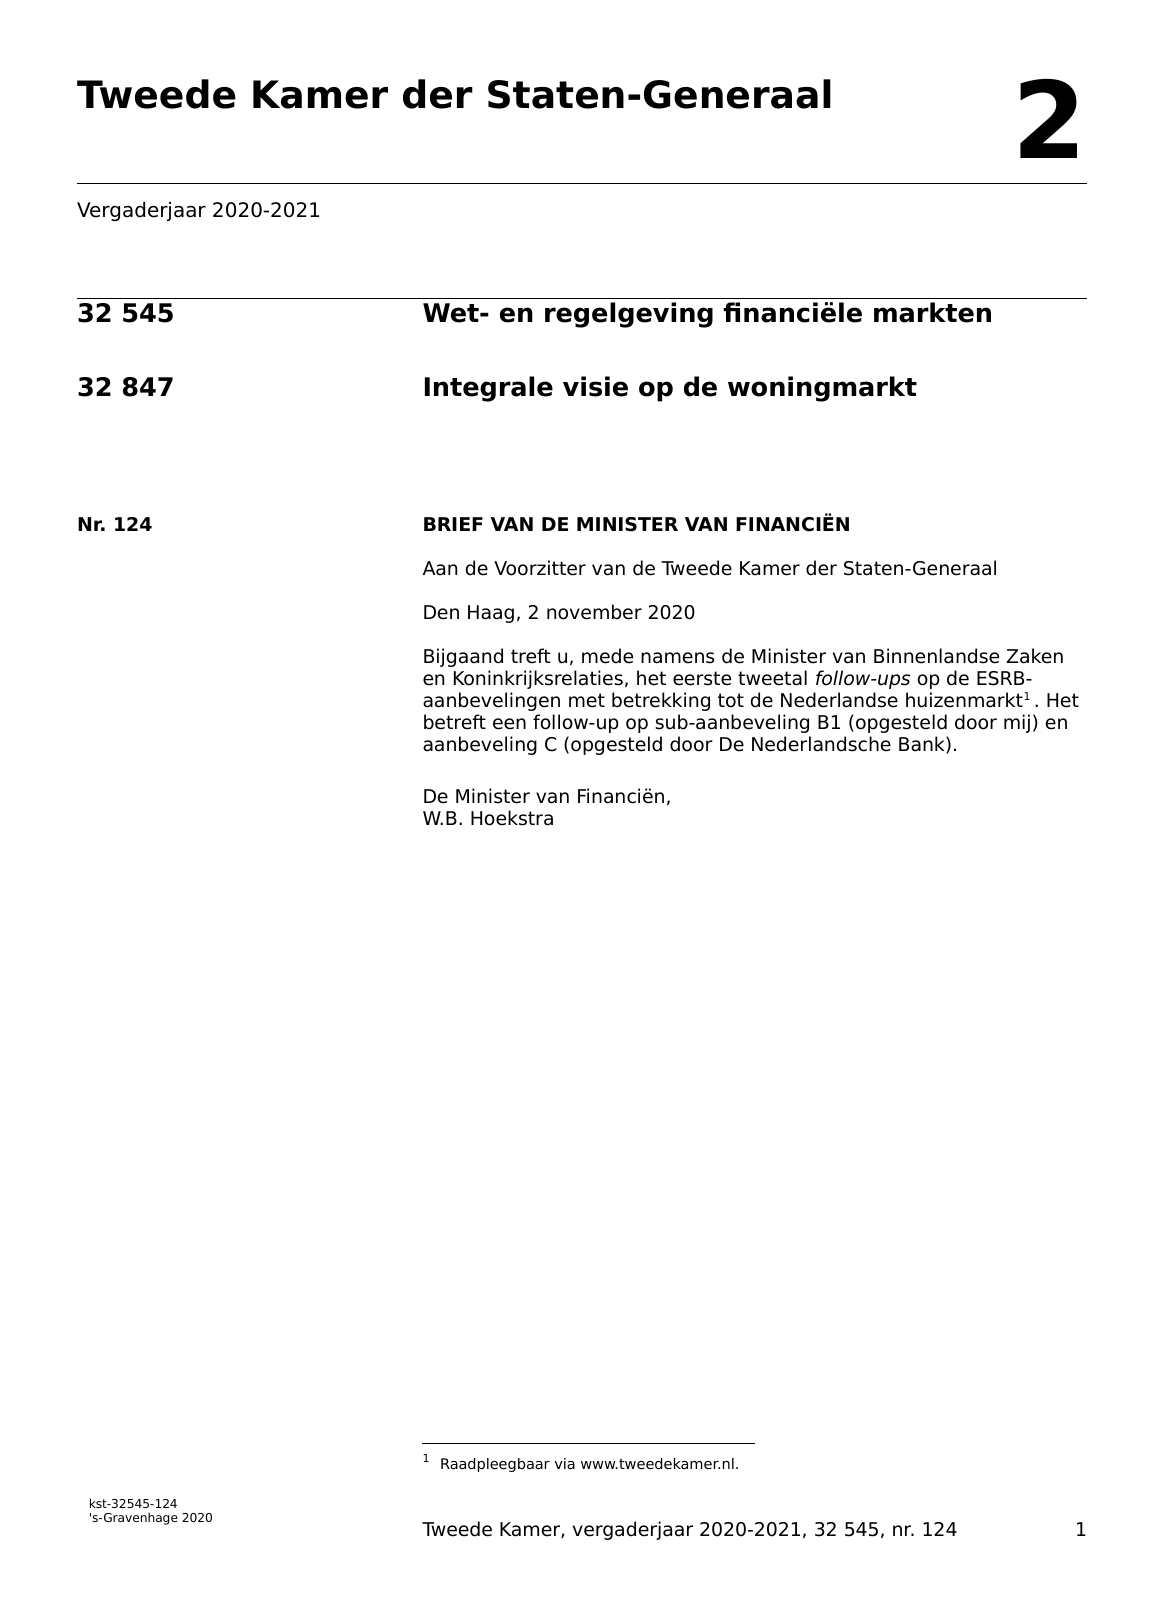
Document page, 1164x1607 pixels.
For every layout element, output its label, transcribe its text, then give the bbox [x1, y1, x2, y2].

text 's-Gravenhage 2020 [88, 1511, 323, 1525]
table_cell Vergaderjaar 2020-2021 [77, 184, 1087, 298]
subtitle 32 847 Integrale visie op de woningmarkt [77, 373, 1087, 403]
table_header 2 [886, 59, 1087, 183]
subtitle Nr. 124 BRIEF VAN DE MINISTER VAN FINANCIËN [77, 514, 1087, 536]
text Aan de Voorzitter van de Tweede Kamer der Staten-Generaal [422, 558, 1087, 580]
table_header Tweede Kamer der Staten-Generaal [77, 59, 886, 183]
text Bijgaand treft u, mede namens de Minister van Binnenlandse Zaken en Koninkrijksrelaties, het eerste tweetal follow-ups op de ESRB-aanbevelingen met betrekking tot de Nederlandse huizenmarkt. Het betreft een follow-up op sub-aanbeveling B1 (opgesteld door mij) en aanbeveling C (opgesteld door De Nederlandsche Bank). [422, 646, 1087, 756]
text Den Haag, 2 november 2020 [422, 602, 1087, 624]
text kst-32545-124 [88, 1497, 323, 1511]
text Raadpleegbaar via www.tweedekamer.nl. [422, 1452, 1087, 1474]
text De Minister van Financiën, W.B. Hoekstra [422, 786, 1087, 830]
subtitle 32 545 Wet- en regelgeving financiële markten [77, 299, 1087, 329]
